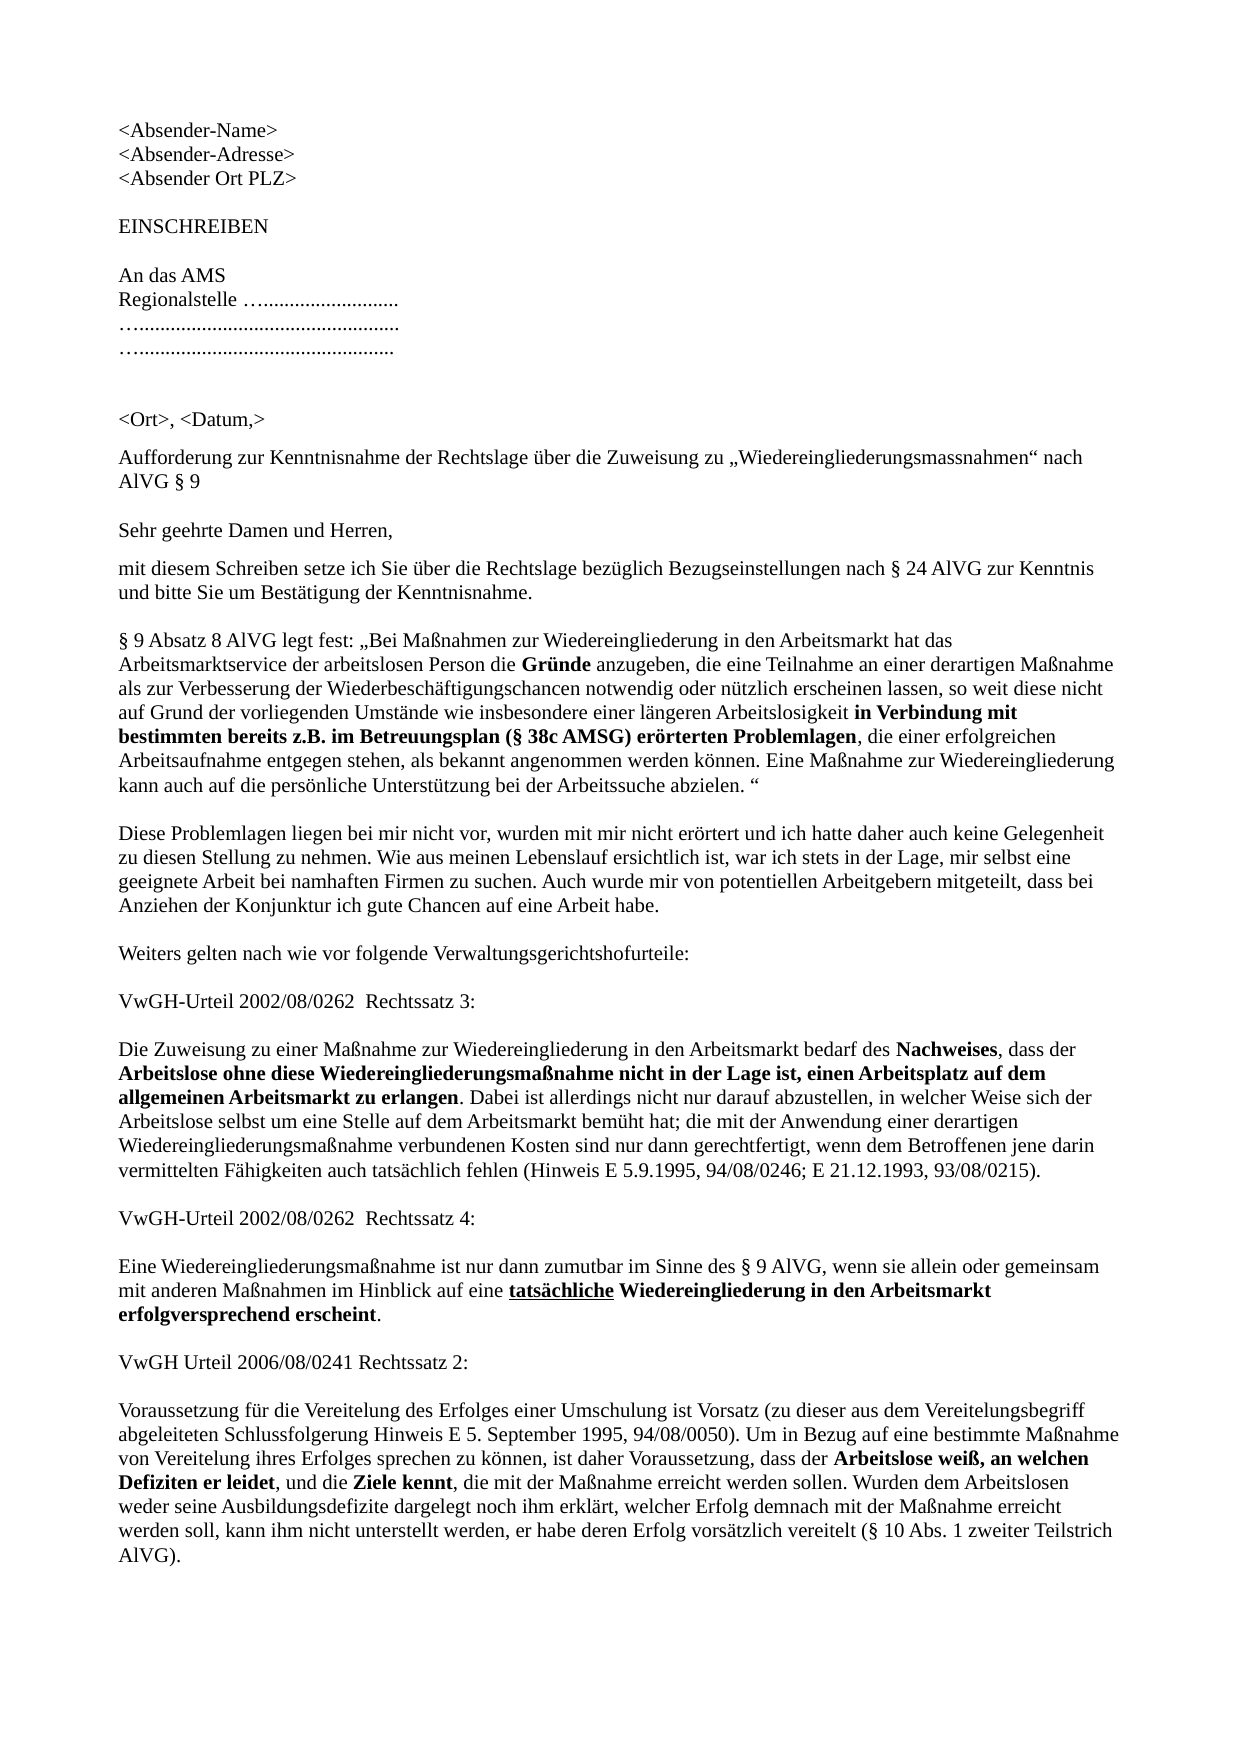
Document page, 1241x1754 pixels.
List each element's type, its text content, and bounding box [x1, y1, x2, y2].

text Eine Wiedereingliederungsmaßnahme ist nur dann zumutbar im Sinne des § 9 AlVG, wenn sie allein oder gemeinsam mit anderen Maßnahmen im Hinblick auf eine tatsächliche Wiedereingliederung in den Arbeitsmarkt erfolgversprechend erscheint. [118, 1254, 1122, 1326]
text VwGH-Urteil 2002/08/0262 Rechtssatz 3: [118, 989, 1122, 1013]
text …................................................. [118, 335, 1122, 359]
text Sehr geehrte Damen und Herren, [118, 517, 1122, 542]
text Voraussetzung für die Vereitelung des Erfolges einer Umschulung ist Vorsatz (zu dieser aus dem Vereitelungsbegriff abgeleiteten Schlussfolgerung Hinweis E 5. September 1995, 94/08/0050). Um in Bezug auf eine bestimmte Maßnahme von Vereitelung ihres Erfolges sprechen zu können, ist daher Voraussetzung, dass der Arbeitslose weiß, an welchen Defiziten er leidet, und die Ziele kennt, die mit der Maßnahme erreicht werden sollen. Wurden dem Arbeitslosen weder seine Ausbildungsdefizite dargelegt noch ihm erklärt, welcher Erfolg demnach mit der Maßnahme erreicht werden soll, kann ihm nicht unterstellt werden, er habe deren Erfolg vorsätzlich vereitelt (§ 10 Abs. 1 zweiter Teilstrich AlVG). [118, 1398, 1122, 1567]
text <Absender Ort PLZ> [118, 166, 1122, 190]
text VwGH-Urteil 2002/08/0262 Rechtssatz 4: [118, 1206, 1122, 1230]
text <Absender-Adresse> [118, 142, 1122, 166]
text Weiters gelten nach wie vor folgende Verwaltungsgerichtshofurteile: [118, 941, 1122, 965]
text ….................................................. [118, 311, 1122, 335]
text EINSCHREIBEN [118, 214, 1122, 238]
text Die Zuweisung zu einer Maßnahme zur Wiedereingliederung in den Arbeitsmarkt bedarf des Nachweises, dass der Arbeitslose ohne diese Wiedereingliederungsmaßnahme nicht in der Lage ist, einen Arbeitsplatz auf dem allgemeinen Arbeitsmarkt zu erlangen. Dabei ist allerdings nicht nur darauf abzustellen, in welcher Weise sich der Arbeitslose selbst um eine Stelle auf dem Arbeitsmarkt bemüht hat; die mit der Anwendung einer derartigen Wiedereingliederungsmaß­nahme verbundenen Kosten sind nur dann gerechtfertigt, wenn dem Betroffenen jene darin vermittelten Fähigkeiten auch tatsächlich fehlen (Hinweis E 5.9.1995, 94/08/0246; E 21.12.1993, 93/08/0215). [118, 1037, 1122, 1182]
text mit diesem Schreiben setze ich Sie über die Rechtslage bezüglich Bezugseinstellungen nach § 24 AlVG zur Kenntnis und bitte Sie um Bestätigung der Kenntnisnahme. [118, 556, 1122, 604]
text VwGH Urteil 2006/08/0241 Rechtssatz 2: [118, 1350, 1122, 1374]
text An das AMS [118, 262, 1122, 287]
text Aufforderung zur Kenntnisnahme der Rechtslage über die Zuweisung zu „Wiedereingliederungsmassnahmen“ nach AlVG § 9 [118, 445, 1122, 493]
text § 9 Absatz 8 AlVG legt fest: „Bei Maßnahmen zur Wiedereingliederung in den Arbeitsmarkt hat das Arbeitsmarktservice der arbeitslosen Person die Gründe anzugeben, die eine Teilnahme an einer derartigen Maßnahme als zur Verbesserung der Wiederbeschäftigungschancen notwendig oder nützlich erscheinen lassen, so weit diese nicht auf Grund der vorliegenden Umstände wie insbesondere einer längeren Arbeitslosigkeit in Verbindung mit bestimmten bereits z.B. im Betreuungsplan (§ 38c AMSG) erörterten Problemlagen, die einer erfolgreichen Arbeitsaufnahme entgegen stehen, als bekannt angenommen werden können. Eine Maßnahme zur Wiedereingliederung kann auch auf die persönliche Unterstützung bei der Arbeitssuche abzielen. “ [118, 628, 1122, 797]
text <Ort>, <Datum,> [118, 407, 1122, 431]
text Regionalstelle ….......................... [118, 287, 1122, 311]
text <Absender-Name> [118, 118, 1122, 142]
text Diese Problemlagen liegen bei mir nicht vor, wurden mit mir nicht erörtert und ich hatte daher auch keine Gelegenheit zu diesen Stellung zu nehmen. Wie aus meinen Lebenslauf ersichtlich ist, war ich stets in der Lage, mir selbst eine geeignete Arbeit bei namhaften Firmen zu suchen. Auch wurde mir von potentiellen Arbeitgebern mitgeteilt, dass bei Anziehen der Konjunktur ich gute Chancen auf eine Arbeit habe. [118, 821, 1122, 917]
